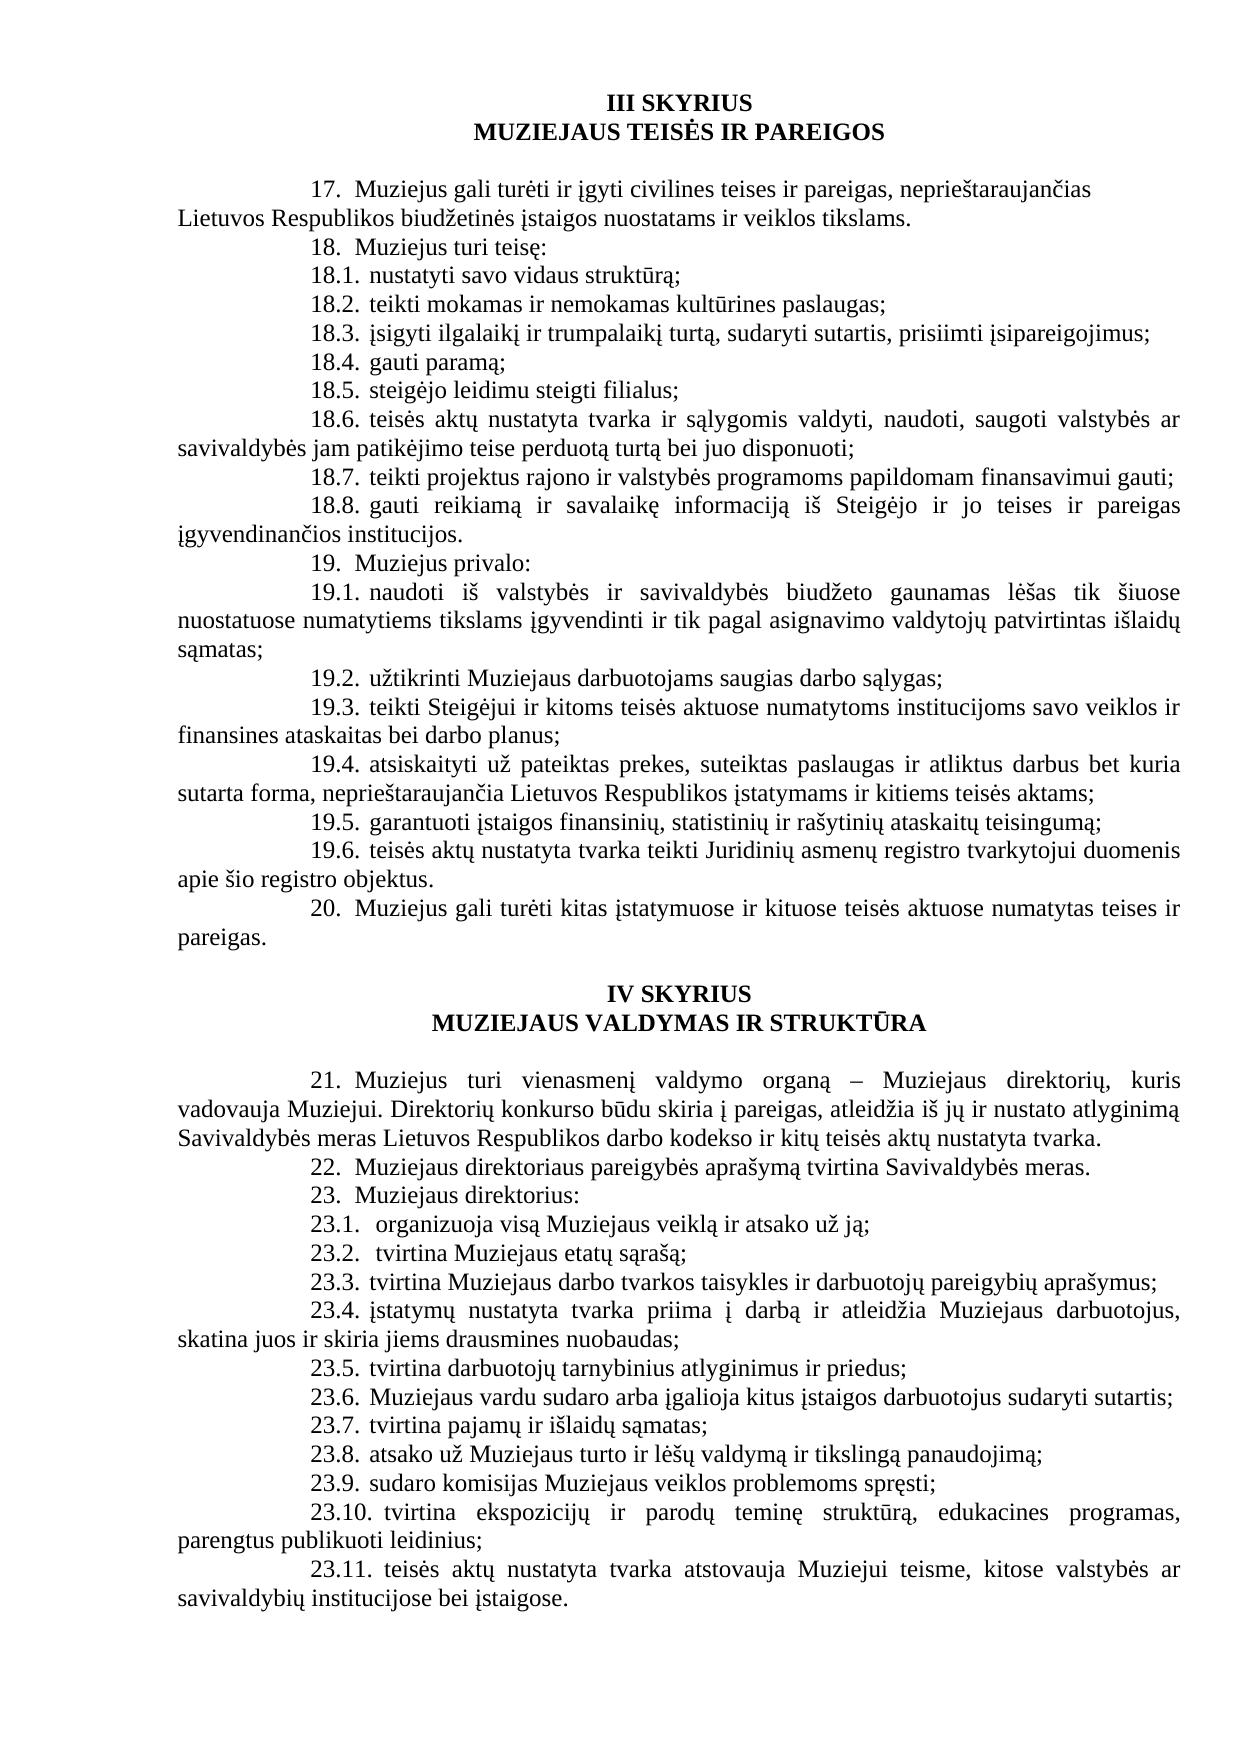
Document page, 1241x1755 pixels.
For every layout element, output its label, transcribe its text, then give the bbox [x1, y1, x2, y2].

text 18.1. nustatyti savo vidaus struktūrą; [310, 260, 1181, 289]
text 19. Muziejus privalo: [227, 548, 1181, 577]
text 18.3. įsigyti ilgalaikį ir trumpalaikį turtą, sudaryti sutartis, prisiimti įsipareigojimus; [310, 318, 1181, 347]
text 23. Muziejaus direktorius: [227, 1180, 1181, 1209]
text 18.8. gauti reikiamą ir savalaikę informaciją iš Steigėjo ir jo teises ir pareigas įgyvendinančios institucijos. [177, 490, 1181, 548]
text 23.10. tvirtina ekspozicijų ir parodų teminę struktūrą, edukacines programas, parengtus publikuoti leidinius; [177, 1497, 1181, 1554]
text 19.4. atsiskaityti už pateiktas prekes, suteiktas paslaugas ir atliktus darbus bet kuria sutarta forma, neprieštaraujančia Lietuvos Respublikos įstatymams ir kitiems teisės aktams; [177, 749, 1181, 807]
text 23.11. teisės aktų nustatyta tvarka atstovauja Muziejui teisme, kitose valstybės ar savivaldybių institucijose bei įstaigose. [177, 1554, 1181, 1612]
text 19.5. garantuoti įstaigos finansinių, statistinių ir rašytinių ataskaitų teisingumą; [177, 807, 1181, 835]
text 17. Muziejus gali turėti ir įgyti civilines teises ir pareigas, neprieštaraujančias Lietuvos Respublikos biudžetinės įstaigos nuostatams ir veiklos tikslams. [177, 174, 1181, 232]
text 23.3. tvirtina Muziejaus darbo tvarkos taisykles ir darbuotojų pareigybių aprašymus; [227, 1267, 1181, 1295]
text 23.6. Muziejaus vardu sudaro arba įgalioja kitus įstaigos darbuotojus sudaryti sutartis; [227, 1382, 1181, 1410]
text 19.1. naudoti iš valstybės ir savivaldybės biudžeto gaunamas lėšas tik šiuose nuostatuose numatytiems tikslams įgyvendinti ir tik pagal asignavimo valdytojų patvirtintas išlaidų sąmatas; [177, 577, 1181, 663]
text 18.7. teikti projektus rajono ir valstybės programoms papildomam finansavimui gauti; [177, 462, 1181, 490]
text 20. Muziejus gali turėti kitas įstatymuose ir kituose teisės aktuose numatytas teises ir pareigas. [177, 893, 1181, 950]
text III SKYRIUS [177, 88, 1181, 117]
text 23.7. tvirtina pajamų ir išlaidų sąmatas; [227, 1410, 1181, 1439]
text 23.4. įstatymų nustatyta tvarka priima į darbą ir atleidžia Muziejaus darbuotojus, skatina juos ir skiria jiems drausmines nuobaudas; [177, 1295, 1181, 1353]
text 22. Muziejaus direktoriaus pareigybės aprašymą tvirtina Savivaldybės meras. [227, 1152, 1181, 1180]
text MUZIEJAUS TEISĖS IR PAREIGOS [177, 117, 1181, 145]
text 21. Muziejus turi vienasmenį valdymo organą – Muziejaus direktorių, kuris vadovauja Muziejui. Direktorių konkurso būdu skiria į pareigas, atleidžia iš jų ir nustato atlyginimą Savivaldybės meras Lietuvos Respublikos darbo kodekso ir kitų teisės aktų nustatyta tvarka. [177, 1065, 1181, 1152]
text 18. Muziejus turi teisę: [227, 232, 1181, 260]
text 18.2. teikti mokamas ir nemokamas kultūrines paslaugas; [310, 289, 1181, 318]
text IV SKYRIUS [177, 979, 1181, 1008]
text MUZIEJAUS VALDYMAS IR STRUKTŪRA [177, 1008, 1181, 1037]
text 23.8. atsako už Muziejaus turto ir lėšų valdymą ir tikslingą panaudojimą; [227, 1439, 1181, 1468]
text 19.3. teikti Steigėjui ir kitoms teisės aktuose numatytoms institucijoms savo veiklos ir finansines ataskaitas bei darbo planus; [177, 692, 1181, 749]
text 18.6. teisės aktų nustatyta tvarka ir sąlygomis valdyti, naudoti, saugoti valstybės ar savivaldybės jam patikėjimo teise perduotą turtą bei juo disponuoti; [177, 404, 1181, 462]
text 19.6. teisės aktų nustatyta tvarka teikti Juridinių asmenų registro tvarkytojui duomenis apie šio registro objektus. [177, 835, 1181, 893]
text 23.9. sudaro komisijas Muziejaus veiklos problemoms spręsti; [227, 1468, 1181, 1497]
text 18.5. steigėjo leidimu steigti filialus; [227, 375, 1181, 404]
text 23.5. tvirtina darbuotojų tarnybinius atlyginimus ir priedus; [227, 1353, 1181, 1382]
text 23.2. tvirtina Muziejaus etatų sąrašą; [227, 1238, 1181, 1267]
text 19.2. užtikrinti Muziejaus darbuotojams saugias darbo sąlygas; [177, 663, 1181, 692]
text 23.1. organizuoja visą Muziejaus veiklą ir atsako už ją; [227, 1209, 1181, 1238]
text 18.4. gauti paramą; [227, 347, 1181, 375]
